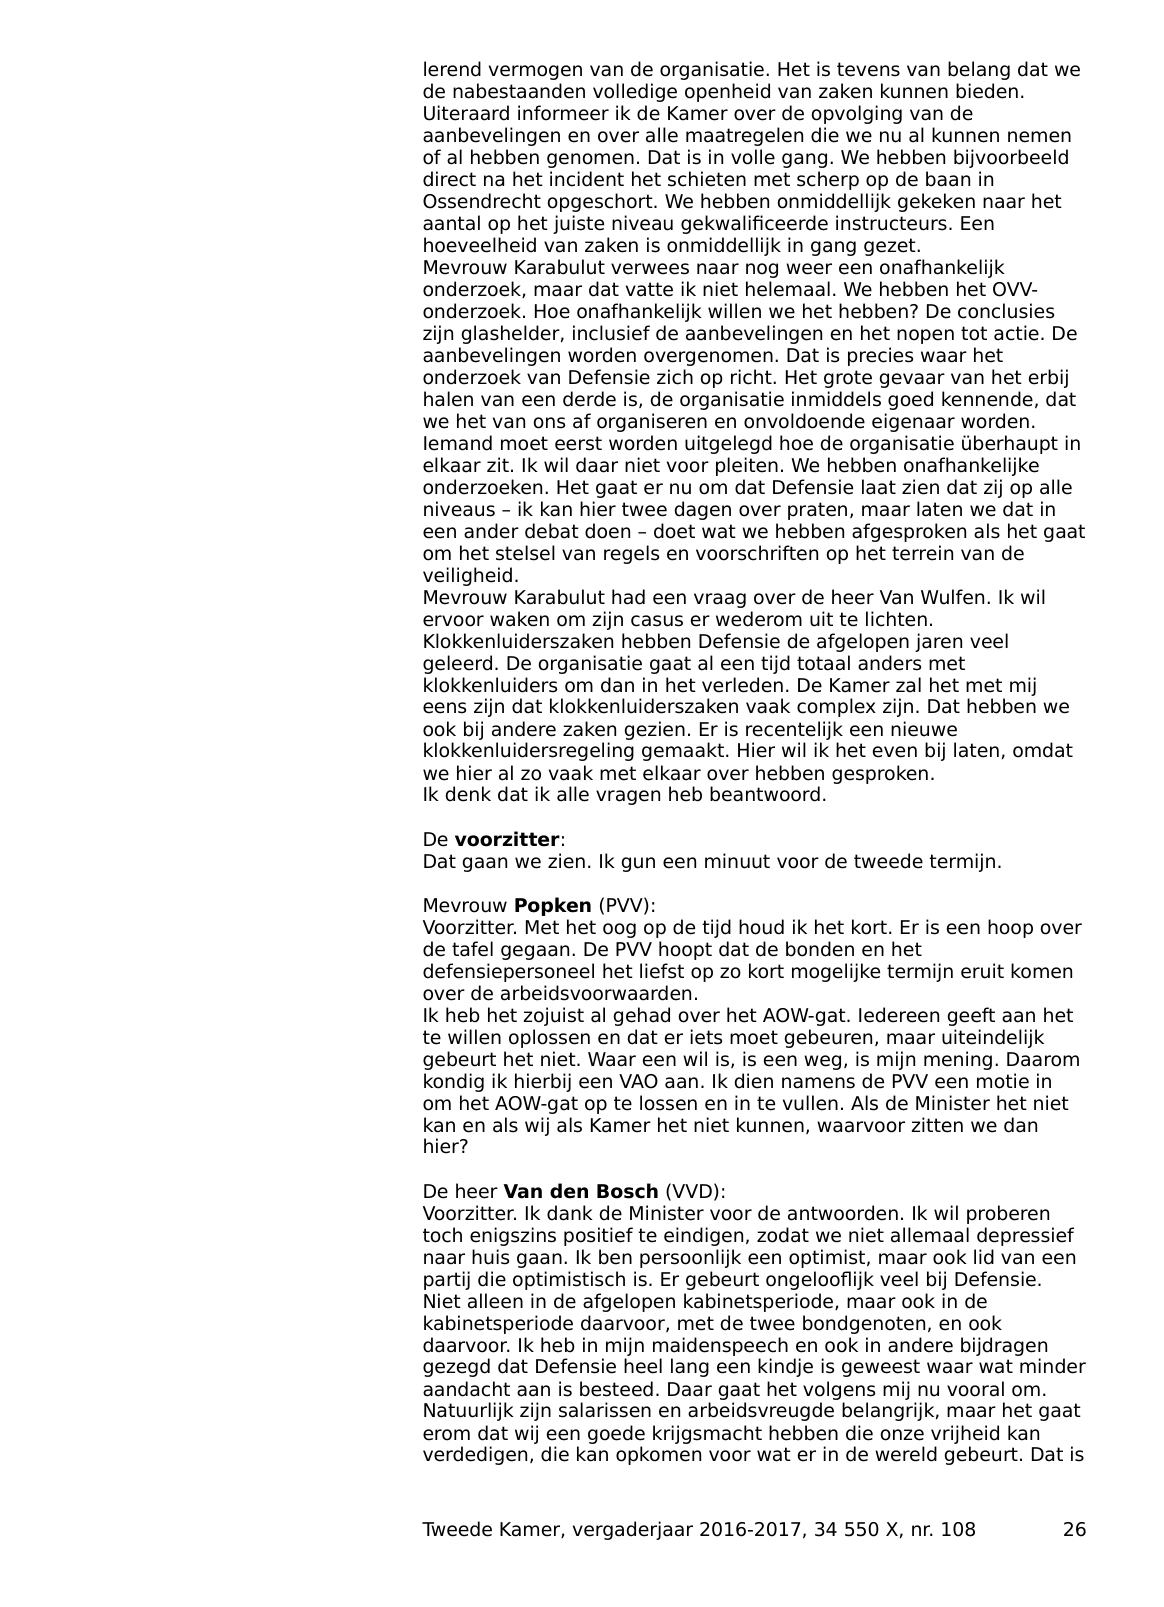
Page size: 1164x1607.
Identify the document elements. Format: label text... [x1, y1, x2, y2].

text Voorzitter. Met het oog op de tijd houd ik het kort. Er is een hoop over de tafel gegaan. De PVV hoopt dat de bonden en het defensiepersoneel het liefst op zo kort mogelijke termijn eruit komen over de arbeidsvoorwaarden. [422, 917, 1087, 1004]
text lerend vermogen van de organisatie. Het is tevens van belang dat we de nabestaanden volledige openheid van zaken kunnen bieden. Uiteraard informeer ik de Kamer over de opvolging van de aanbevelingen en over alle maatregelen die we nu al kunnen nemen of al hebben genomen. Dat is in volle gang. We hebben bijvoorbeeld direct na het incident het schieten met scherp op de baan in Ossendrecht opgeschort. We hebben onmiddellijk gekeken naar het aantal op het juiste niveau gekwalificeerde instructeurs. Een hoeveelheid van zaken is onmiddellijk in gang gezet. [422, 59, 1087, 257]
text De voorzitter: [422, 828, 1087, 851]
text De heer Van den Bosch (VVD): [422, 1181, 1087, 1203]
text Mevrouw Popken (PVV): [422, 895, 1087, 917]
text Ik denk dat ik alle vragen heb beantwoord. [422, 784, 1087, 806]
text Ik heb het zojuist al gehad over het AOW-gat. Iedereen geeft aan het te willen oplossen en dat er iets moet gebeuren, maar uiteindelijk gebeurt het niet. Waar een wil is, is een weg, is mijn mening. Daarom kondig ik hierbij een VAO aan. Ik dien namens de PVV een motie in om het AOW-gat op te lossen en in te vullen. Als de Minister het niet kan en als wij als Kamer het niet kunnen, waarvoor zitten we dan hier? [422, 1004, 1087, 1158]
text Voorzitter. Ik dank de Minister voor de antwoorden. Ik wil proberen toch enigszins positief te eindigen, zodat we niet allemaal depressief naar huis gaan. Ik ben persoonlijk een optimist, maar ook lid van een partij die optimistisch is. Er gebeurt ongelooflijk veel bij Defensie. Niet alleen in de afgelopen kabinetsperiode, maar ook in de kabinetsperiode daarvoor, met de twee bondgenoten, en ook daarvoor. Ik heb in mijn maidenspeech en ook in andere bijdragen gezegd dat Defensie heel lang een kindje is geweest waar wat minder aandacht aan is besteed. Daar gaat het volgens mij nu vooral om. Natuurlijk zijn salarissen en arbeidsvreugde belangrijk, maar het gaat erom dat wij een goede krijgsmacht hebben die onze vrijheid kan verdedigen, die kan opkomen voor wat er in de wereld gebeurt. Dat is [422, 1203, 1087, 1466]
text Mevrouw Karabulut had een vraag over de heer Van Wulfen. Ik wil ervoor waken om zijn casus er wederom uit te lichten. Klokkenluiderszaken hebben Defensie de afgelopen jaren veel geleerd. De organisatie gaat al een tijd totaal anders met klokkenluiders om dan in het verleden. De Kamer zal het met mij eens zijn dat klokkenluiderszaken vaak complex zijn. Dat hebben we ook bij andere zaken gezien. Er is recentelijk een nieuwe klokkenluidersregeling gemaakt. Hier wil ik het even bij laten, omdat we hier al zo vaak met elkaar over hebben gesproken. [422, 587, 1087, 784]
text Mevrouw Karabulut verwees naar nog weer een onafhankelijk onderzoek, maar dat vatte ik niet helemaal. We hebben het OVV-onderzoek. Hoe onafhankelijk willen we het hebben? De conclusies zijn glashelder, inclusief de aanbevelingen en het nopen tot actie. De aanbevelingen worden overgenomen. Dat is precies waar het onderzoek van Defensie zich op richt. Het grote gevaar van het erbij halen van een derde is, de organisatie inmiddels goed kennende, dat we het van ons af organiseren en onvoldoende eigenaar worden. Iemand moet eerst worden uitgelegd hoe de organisatie überhaupt in elkaar zit. Ik wil daar niet voor pleiten. We hebben onafhankelijke onderzoeken. Het gaat er nu om dat Defensie laat zien dat zij op alle niveaus – ik kan hier twee dagen over praten, maar laten we dat in een ander debat doen – doet wat we hebben afgesproken als het gaat om het stelsel van regels en voorschriften op het terrein van de veiligheid. [422, 257, 1087, 587]
text Dat gaan we zien. Ik gun een minuut voor de tweede termijn. [422, 851, 1087, 872]
